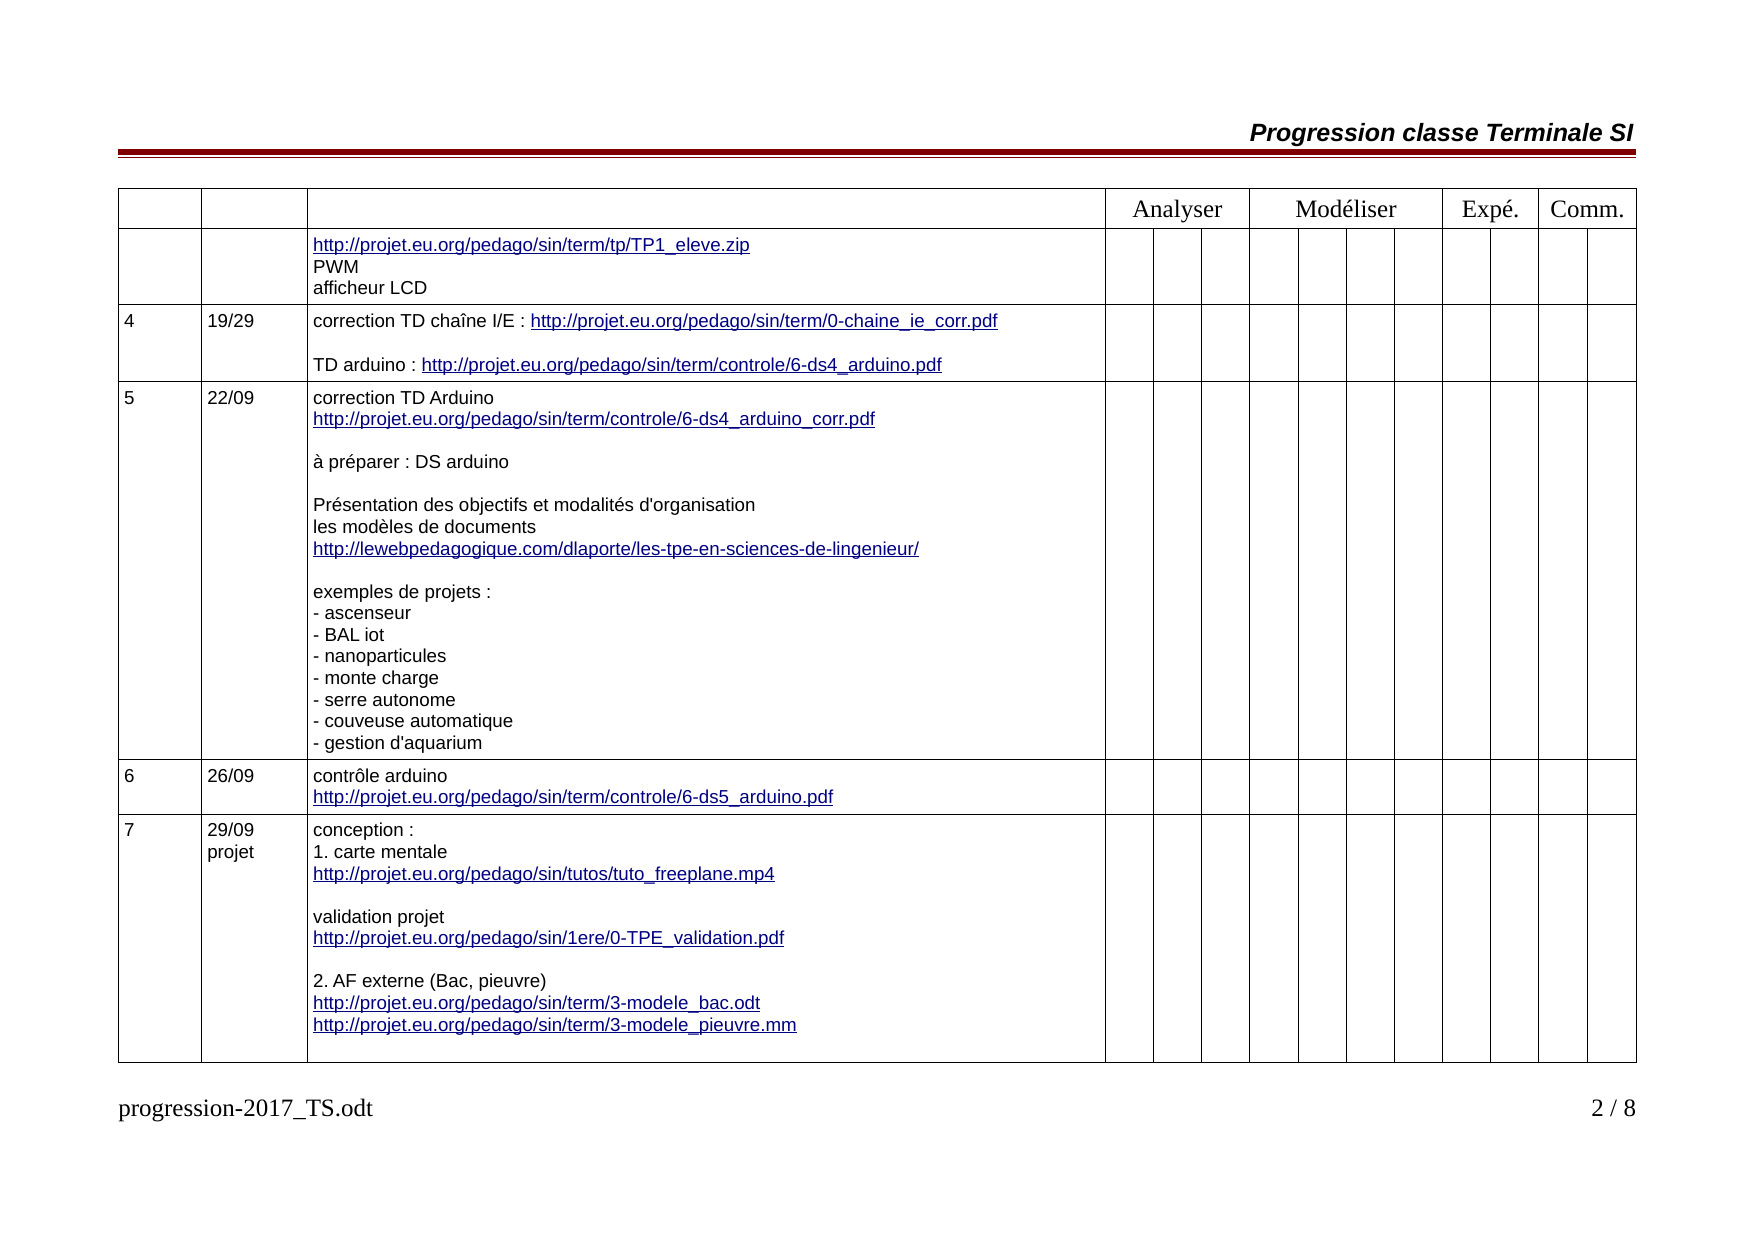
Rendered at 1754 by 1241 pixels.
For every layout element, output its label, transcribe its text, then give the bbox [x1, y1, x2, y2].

table_cell [1539, 760, 1587, 813]
table_cell [1347, 382, 1394, 759]
table_cell 6 [119, 760, 201, 813]
table_cell [1106, 382, 1153, 759]
table_header Comm. [1539, 189, 1636, 228]
table_cell 29/09 projet [202, 815, 307, 1062]
table_cell [1106, 229, 1153, 304]
table_cell [1491, 815, 1538, 1062]
table_cell [1154, 760, 1201, 813]
table_cell [1347, 760, 1394, 813]
table_cell 4 [119, 305, 201, 381]
table_cell [1588, 382, 1636, 759]
table_cell contrôle arduino http://projet.eu.org/pedago/sin/term/controle/6-ds5_arduino.pdf [308, 760, 1105, 813]
table_cell [1299, 229, 1346, 304]
table_cell [1443, 382, 1490, 759]
table_cell [1250, 815, 1298, 1062]
table_cell [1443, 760, 1490, 813]
table_cell [1491, 760, 1538, 813]
table_cell [1202, 229, 1249, 304]
table_cell [1443, 815, 1490, 1062]
table_cell [1202, 382, 1249, 759]
table_cell 19/29 [202, 305, 307, 381]
table_cell [1202, 760, 1249, 813]
table_header [308, 189, 1105, 228]
table_cell [1395, 382, 1442, 759]
table_header Analyser [1106, 189, 1249, 228]
table_cell [1154, 382, 1201, 759]
table_cell correction TD chaîne I/E : http://projet.eu.org/pedago/sin/term/0-chaine_ie_corr.pdf TD arduino : http://projet.eu.org/pedago/sin/term/controle/6-ds4_arduino.pdf [308, 305, 1105, 381]
table_cell [1299, 760, 1346, 813]
table_cell [1250, 229, 1298, 304]
table_cell [1202, 815, 1249, 1062]
table_header Modéliser [1250, 189, 1442, 228]
table_cell [1491, 382, 1538, 759]
table_cell [1347, 305, 1394, 381]
table_cell 22/09 [202, 382, 307, 759]
table_cell conception : 1. carte mentale http://projet.eu.org/pedago/sin/tutos/tuto_freeplane.mp4 validation projet http://projet.eu.org/pedago/sin/1ere/0-TPE_validation.pdf 2. AF externe (Bac, pieuvre) http://projet.eu.org/pedago/sin/term/3-modele_bac.odt http://projet.eu.org/pedago/sin/term/3-modele_pieuvre.mm [308, 815, 1105, 1062]
table_cell [202, 229, 307, 304]
table_cell [1443, 305, 1490, 381]
table_cell [1299, 305, 1346, 381]
table_cell [1588, 815, 1636, 1062]
table_cell 5 [119, 382, 201, 759]
table_cell [1539, 229, 1587, 304]
table_cell [119, 229, 201, 304]
table_cell [1106, 305, 1153, 381]
table_cell [1299, 382, 1346, 759]
table_cell [1395, 229, 1442, 304]
table_cell [1443, 229, 1490, 304]
table_cell 7 [119, 815, 201, 1062]
table_cell [1491, 305, 1538, 381]
table_cell [1250, 760, 1298, 813]
table_cell [1106, 760, 1153, 813]
table_cell correction TD Arduino http://projet.eu.org/pedago/sin/term/controle/6-ds4_arduino_corr.pdf à préparer : DS arduino Présentation des objectifs et modalités d'organisation les modèles de documents http://lewebpedagogique.com/dlaporte/les-tpe-en-sciences-de-lingenieur/ exemples de projets : - ascenseur - BAL iot - nanoparticules - monte charge - serre autonome - couveuse automatique - gestion d'aquarium [308, 382, 1105, 759]
table_cell [1154, 305, 1201, 381]
table_cell [1588, 760, 1636, 813]
table_cell [1539, 815, 1587, 1062]
table_cell [1202, 305, 1249, 381]
table_cell [1395, 760, 1442, 813]
table_cell 26/09 [202, 760, 307, 813]
table_cell [1154, 815, 1201, 1062]
table_cell [1395, 305, 1442, 381]
table_cell [1347, 229, 1394, 304]
table_cell [1250, 305, 1298, 381]
table_cell [1539, 382, 1587, 759]
table_cell http://projet.eu.org/pedago/sin/term/tp/TP1_eleve.zip PWM afficheur LCD [308, 229, 1105, 304]
table_cell [1588, 229, 1636, 304]
table_cell [1106, 815, 1153, 1062]
table_cell [1299, 815, 1346, 1062]
table_cell [1539, 305, 1587, 381]
table_cell [1250, 382, 1298, 759]
table_cell [1588, 305, 1636, 381]
table_cell [1347, 815, 1394, 1062]
table_header [119, 189, 201, 228]
table_cell [1491, 229, 1538, 304]
table_header Expé. [1443, 189, 1538, 228]
table_cell [1395, 815, 1442, 1062]
table_header [202, 189, 307, 228]
table_cell [1154, 229, 1201, 304]
